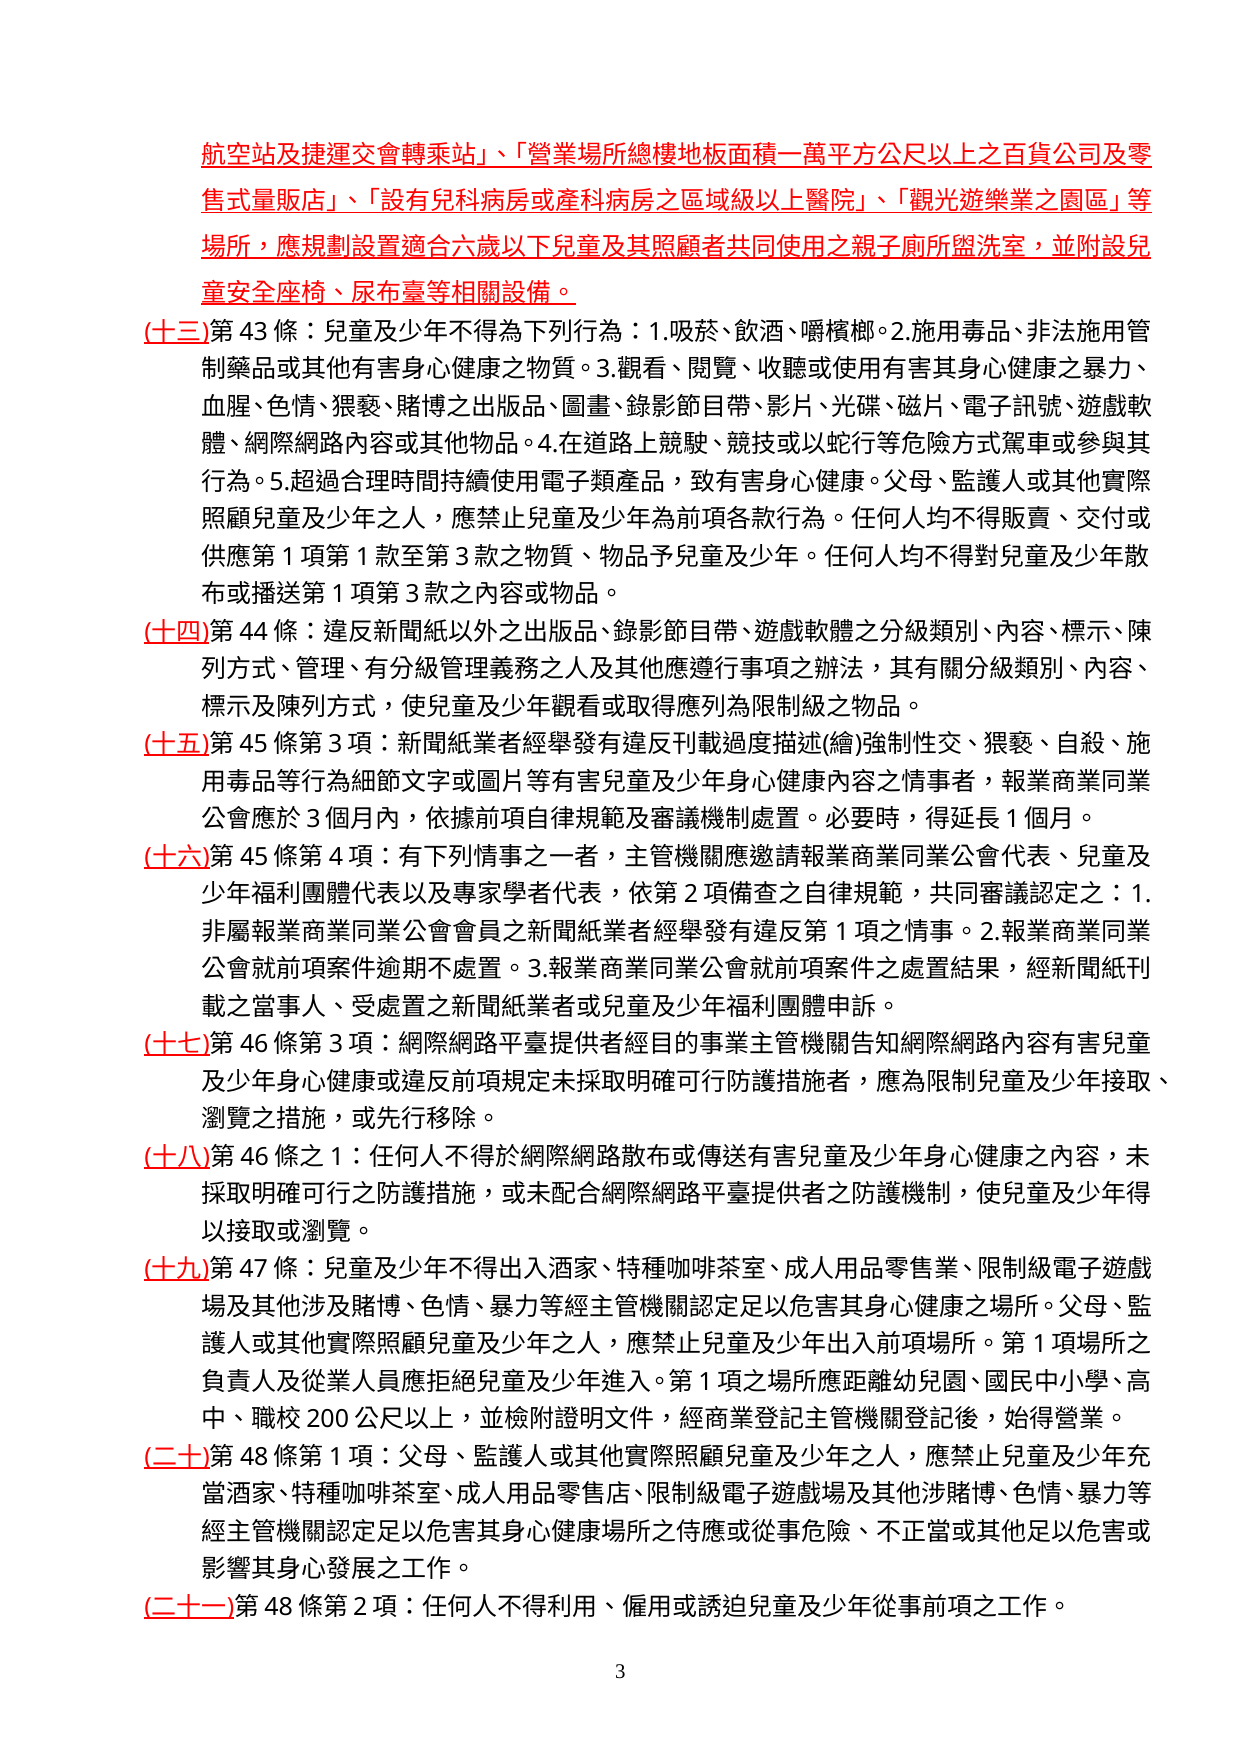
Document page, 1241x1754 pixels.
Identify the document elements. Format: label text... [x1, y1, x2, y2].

text (十四)第44條：違反新聞紙以外之出版品、錄影節目帶、遊戲軟體之分級類別、內容、標示、陳列方式、管理、有分級管理義務之人及其他應遵行事項之辦法，其有關分級類別、內容、標示及陳列方式，使兒童及少年觀看或取得應列為限制級之物品。 [144, 610, 1152, 723]
text (十九)第47條：兒童及少年不得出入酒家、特種咖啡茶室、成人用品零售業、限制級電子遊戲場及其他涉及賭博、色情、暴力等經主管機關認定足以危害其身心健康之場所。父母、監護人或其他實際照顧兒童及少年之人，應禁止兒童及少年出入前項場所。第1項場所之負責人及從業人員應拒絕兒童及少年進入。第1項之場所應距離幼兒園、國民中小學、高中、職校200公尺以上，並檢附證明文件，經商業登記主管機關登記後，始得營業。 [144, 1248, 1152, 1435]
text (十五)第45條第3項：新聞紙業者經舉發有違反刊載過度描述(繪)強制性交、猥褻、自殺、施用毒品等行為細節文字或圖片等有害兒童及少年身心健康內容之情事者，報業商業同業公會應於3個月內，依據前項自律規範及審議機制處置。必要時，得延長1個月。 [144, 723, 1152, 835]
text (十三)第43條：兒童及少年不得為下列行為：1.吸菸、飲酒、嚼檳榔。2.施用毒品、非法施用管制藥品或其他有害身心健康之物質。3.觀看、閱覽、收聽或使用有害其身心健康之暴力、血腥、色情、猥褻、賭博之出版品、圖畫、錄影節目帶、影片、光碟、磁片、電子訊號、遊戲軟體、網際網路內容或其他物品。4.在道路上競駛、競技或以蛇行等危險方式駕車或參與其行為。5.超過合理時間持續使用電子類產品，致有害身心健康。父母、監護人或其他實際照顧兒童及少年之人，應禁止兒童及少年為前項各款行為。任何人均不得販賣、交付或供應第1項第1款至第3款之物質、物品予兒童及少年。任何人均不得對兒童及少年散布或播送第1項第3款之內容或物品。 [144, 310, 1152, 610]
text (二十一)第48條第2項：任何人不得利用、僱用或誘迫兒童及少年從事前項之工作。 [144, 1585, 1152, 1623]
text (十八)第46條之1：任何人不得於網際網路散布或傳送有害兒童及少年身心健康之內容，未採取明確可行之防護措施，或未配合網際網路平臺提供者之防護機制，使兒童及少年得以接取或瀏覽。 [144, 1135, 1152, 1248]
text (十二)第33條之2：「提供民眾申辦業務或服務之政府機關（構）及公營事業」、「鐵路車站、航空站及捷運交會轉乘站」、「營業場所總樓地板面積一萬平方公尺以上之百貨公司及零售式量販店」、「設有兒科病房或產科病房之區域級以上醫院」、「觀光遊樂業之園區」等場所，應規劃設置適合六歲以下兒童及其照顧者共同使用之親子廁所盥洗室，並附設兒童安全座椅、尿布臺等相關設備。 [144, 127, 1152, 310]
text (十七)第46條第3項：網際網路平臺提供者經目的事業主管機關告知網際網路內容有害兒童及少年身心健康或違反前項規定未採取明確可行防護措施者，應為限制兒童及少年接取、瀏覽之措施，或先行移除。 [144, 1023, 1152, 1135]
text (二十)第48條第1項：父母、監護人或其他實際照顧兒童及少年之人，應禁止兒童及少年充當酒家、特種咖啡茶室、成人用品零售店、限制級電子遊戲場及其他涉賭博、色情、暴力等經主管機關認定足以危害其身心健康場所之侍應或從事危險、不正當或其他足以危害或影響其身心發展之工作。 [144, 1435, 1152, 1585]
text (十六)第45條第4項：有下列情事之一者，主管機關應邀請報業商業同業公會代表、兒童及少年福利團體代表以及專家學者代表，依第2項備查之自律規範，共同審議認定之：1.非屬報業商業同業公會會員之新聞紙業者經舉發有違反第1項之情事。2.報業商業同業公會就前項案件逾期不處置。3.報業商業同業公會就前項案件之處置結果，經新聞紙刊載之當事人、受處置之新聞紙業者或兒童及少年福利團體申訴。 [144, 835, 1152, 1023]
